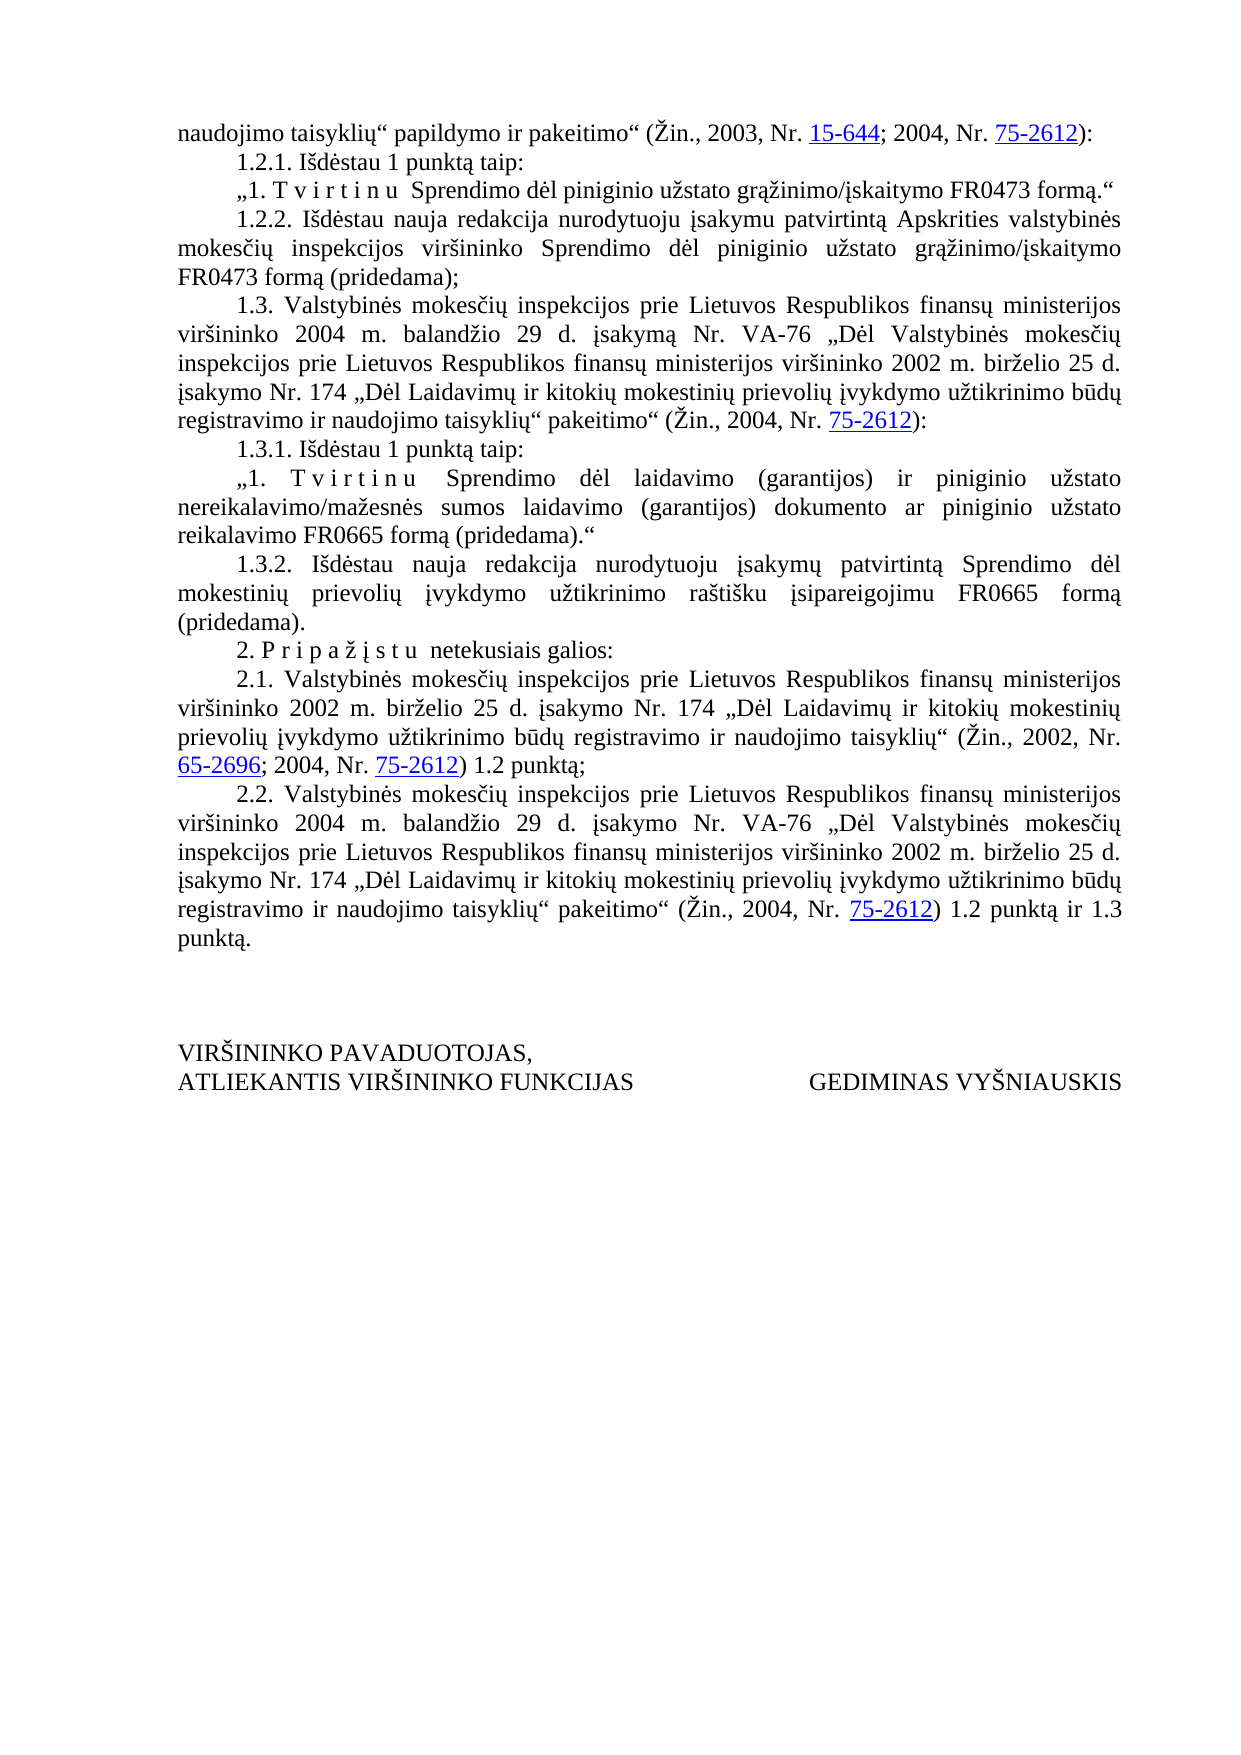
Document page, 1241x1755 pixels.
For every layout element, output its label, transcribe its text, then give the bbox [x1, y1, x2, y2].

text „1. Tvirtinu Sprendimo dėl laidavimo (garantijos) ir piniginio užstato nereikalavimo/mažesnės sumos laidavimo (garantijos) dokumento ar piniginio užstato reikalavimo FR0665 formą (pridedama).“ [177, 463, 1122, 549]
text atliekantis viršininko funkcijas Gediminas Vyšniauskis [177, 1067, 1122, 1096]
text 2.2. Valstybinės mokesčių inspekcijos prie Lietuvos Respublikos finansų ministerijos viršininko 2004 m. balandžio 29 d. įsakymo Nr. VA-76 „Dėl Valstybinės mokesčių inspekcijos prie Lietuvos Respublikos finansų ministerijos viršininko 2002 m. birželio 25 d. įsakymo Nr. 174 „Dėl Laidavimų ir kitokių mokestinių prievolių įvykdymo užtikrinimo būdų registravimo ir naudojimo taisyklių“ pakeitimo“ (Žin., 2004, Nr. 75-2612) 1.2 punktą ir 1.3 punktą. [177, 779, 1122, 952]
text 1.2.2. Išdėstau nauja redakcija nurodytuoju įsakymu patvirtintą Apskrities valstybinės mokesčių inspekcijos viršininko Sprendimo dėl piniginio užstato grąžinimo/įskaitymo FR0473 formą (pridedama); [177, 204, 1122, 291]
text 2.1. Valstybinės mokesčių inspekcijos prie Lietuvos Respublikos finansų ministerijos viršininko 2002 m. birželio 25 d. įsakymo Nr. 174 „Dėl Laidavimų ir kitokių mokestinių prievolių įvykdymo užtikrinimo būdų registravimo ir naudojimo taisyklių“ (Žin., 2002, Nr. 65-2696; 2004, Nr. 75-2612) 1.2 punktą; [177, 664, 1122, 779]
text 1.2.1. Išdėstau 1 punktą taip: [177, 147, 1122, 176]
text Viršininko pavaduotojas, [177, 1038, 1122, 1067]
text 1.3. Valstybinės mokesčių inspekcijos prie Lietuvos Respublikos finansų ministerijos viršininko 2004 m. balandžio 29 d. įsakymą Nr. VA-76 „Dėl Valstybinės mokesčių inspekcijos prie Lietuvos Respublikos finansų ministerijos viršininko 2002 m. birželio 25 d. įsakymo Nr. 174 „Dėl Laidavimų ir kitokių mokestinių prievolių įvykdymo užtikrinimo būdų registravimo ir naudojimo taisyklių“ pakeitimo“ (Žin., 2004, Nr. 75-2612): [177, 291, 1122, 434]
text „1. Tvirtinu Sprendimo dėl piniginio užstato grąžinimo/įskaitymo FR0473 formą.“ [177, 176, 1122, 204]
text naudojimo taisyklių“ papildymo ir pakeitimo“ (Žin., 2003, Nr. 15-644; 2004, Nr. 75-2612): [177, 118, 1122, 147]
text 1.3.1. Išdėstau 1 punktą taip: [177, 434, 1122, 463]
text 2. Pripažįstu netekusiais galios: [177, 636, 1122, 664]
text 1.3.2. Išdėstau nauja redakcija nurodytuoju įsakymų patvirtintą Sprendimo dėl mokestinių prievolių įvykdymo užtikrinimo raštišku įsipareigojimu FR0665 formą (pridedama). [177, 549, 1122, 636]
